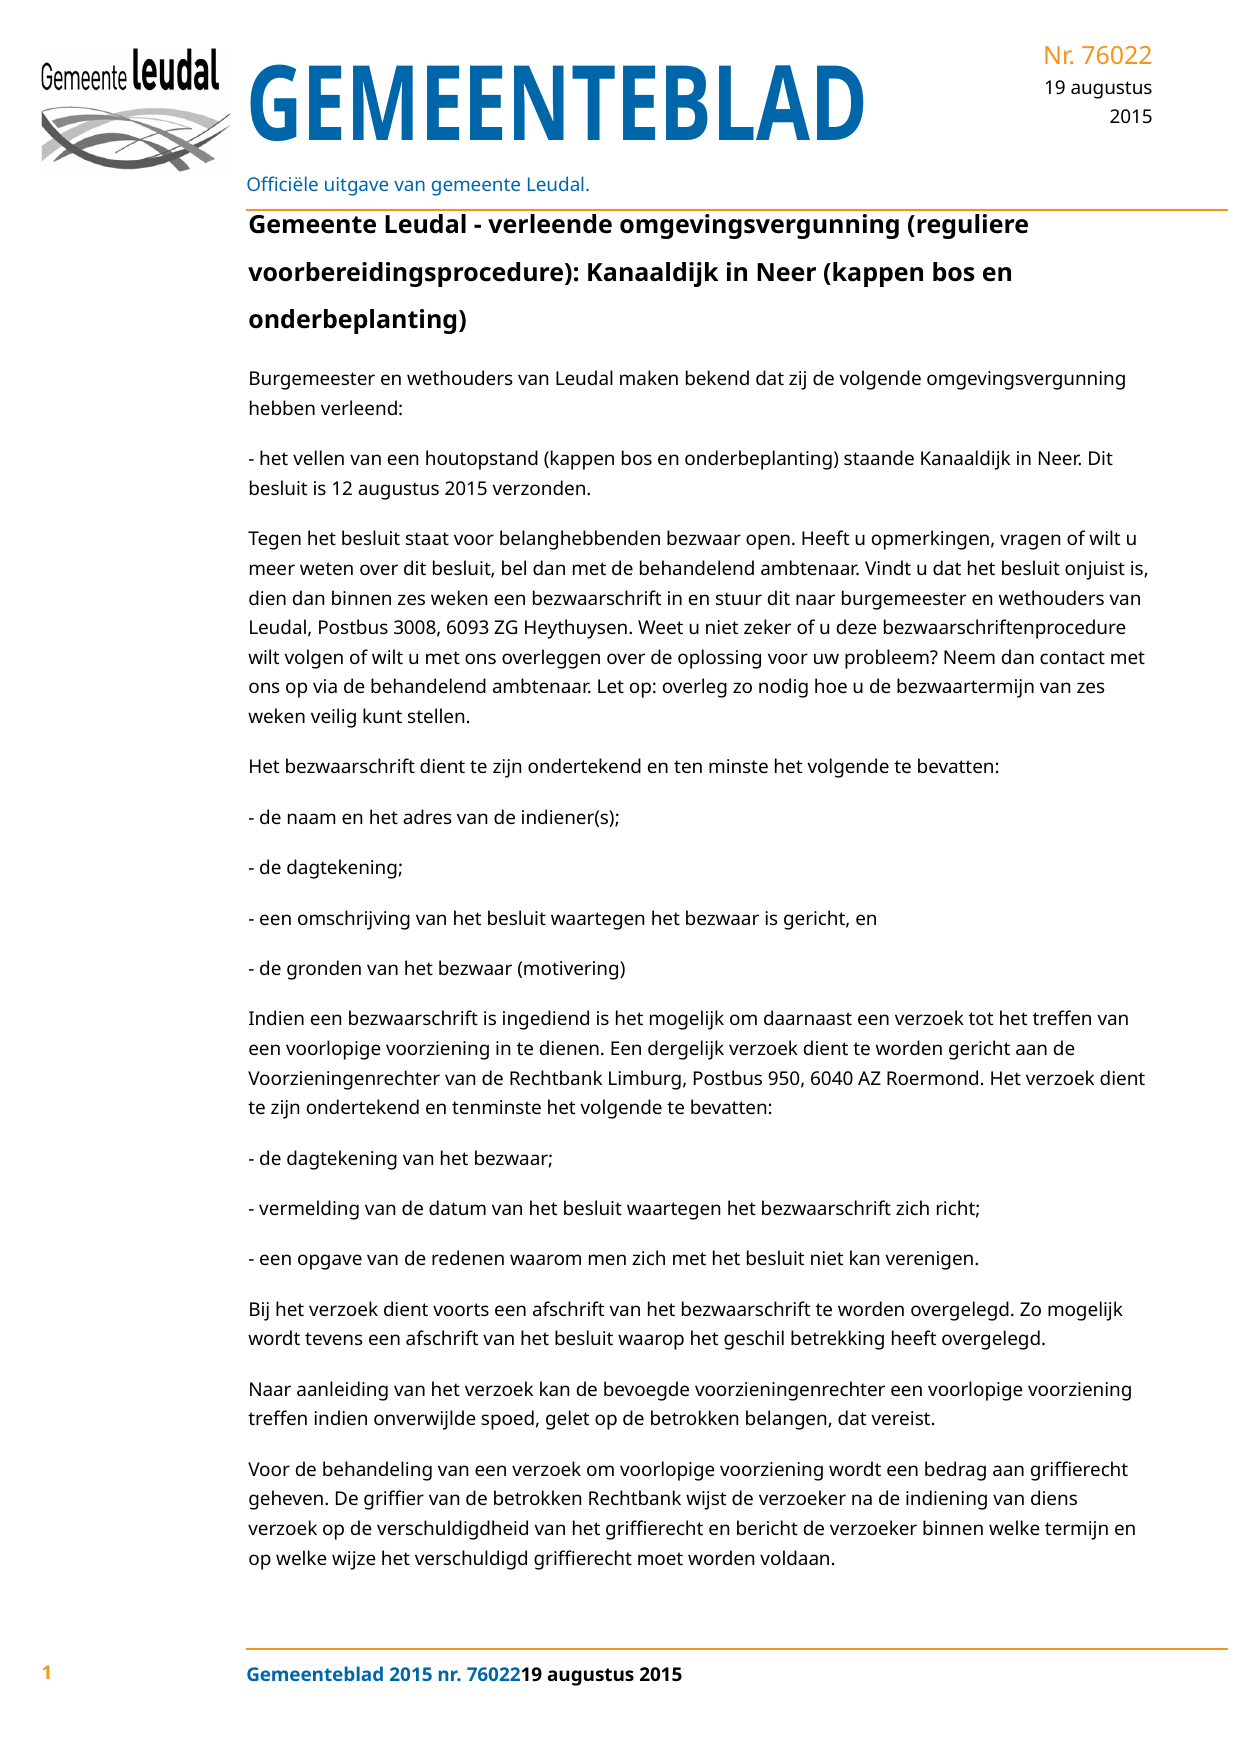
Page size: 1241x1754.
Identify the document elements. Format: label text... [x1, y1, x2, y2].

text - een opgave van de redenen waarom men zich met het besluit niet kan verenigen. [248, 1246, 1152, 1271]
text Voor de behandeling van een verzoek om voorlopige voorziening wordt een bedrag aan griffierecht geheven. De griffier van de betrokken Rechtbank wijst de verzoeker na de indiening van diens verzoek op de verschuldigdheid van het griffierecht en bericht de verzoeker binnen welke termijn en op welke wijze het verschuldigd griffierecht moet worden voldaan. [248, 1456, 1152, 1570]
text Burgemeester en wethouders van Leudal maken bekend dat zij de volgende omgevingsvergunning hebben verleend: [248, 366, 1152, 421]
text - de dagtekening van het bezwaar; [248, 1145, 1152, 1170]
text Bij het verzoek dient voorts een afschrift van het bezwaarschrift te worden overgelegd. Zo mogelijk wordt tevens een afschrift van het besluit waarop het geschil betrekking heeft overgelegd. [248, 1296, 1152, 1351]
text - het vellen van een houtopstand (kappen bos en onderbeplanting) staande Kanaaldijk in Neer. Dit besluit is 12 augustus 2015 verzonden. [248, 446, 1152, 501]
text Gemeente Leudal - verleende omgevingsvergunning (reguliere voorbereidingsprocedure): Kanaaldijk in Neer (kappen bos en onderbeplanting) [248, 211, 1152, 336]
text - vermelding van de datum van het besluit waartegen het bezwaarschrift zich richt; [248, 1195, 1152, 1221]
text - een omschrijving van het besluit waartegen het bezwaar is gericht, en [248, 905, 1152, 930]
text Naar aanleiding van het verzoek kan de bevoegde voorzieningenrechter een voorlopige voorziening treffen indien onverwijlde spoed, gelet op de betrokken belangen, dat vereist. [248, 1376, 1152, 1431]
picture [41, 47, 231, 172]
text Tegen het besluit staat voor belanghebbenden bezwaar open. Heeft u opmerkingen, vragen of wilt u meer weten over dit besluit, bel dan met de behandelend ambtenaar. Vindt u dat het besluit onjuist is, dien dan binnen zes weken een bezwaarschrift in en stuur dit naar burgemeester en wethouders van Leudal, Postbus 3008, 6093 ZG Heythuysen. Weet u niet zeker of u deze bezwaarschriftenprocedure wilt volgen of wilt u met ons overleggen over de oplossing voor uw probleem? Neem dan contact met ons op via de behandelend ambtenaar. Let op: overleg zo nodig hoe u de bezwaartermijn van zes weken veilig kunt stellen. [248, 526, 1152, 729]
text Het bezwaarschrift dient te zijn ondertekend en ten minste het volgende te bevatten: [248, 753, 1152, 779]
text - de naam en het adres van de indiener(s); [248, 804, 1152, 829]
text - de dagtekening; [248, 854, 1152, 880]
text - de gronden van het bezwaar (motivering) [248, 955, 1152, 981]
text Indien een bezwaarschrift is ingediend is het mogelijk om daarnaast een verzoek tot het treffen van een voorlopige voorziening in te dienen. Een dergelijk verzoek dient te worden gericht aan de Voorzieningenrechter van de Rechtbank Limburg, Postbus 950, 6040 AZ Roermond. Het verzoek dient te zijn ondertekend en tenminste het volgende te bevatten: [248, 1006, 1152, 1120]
